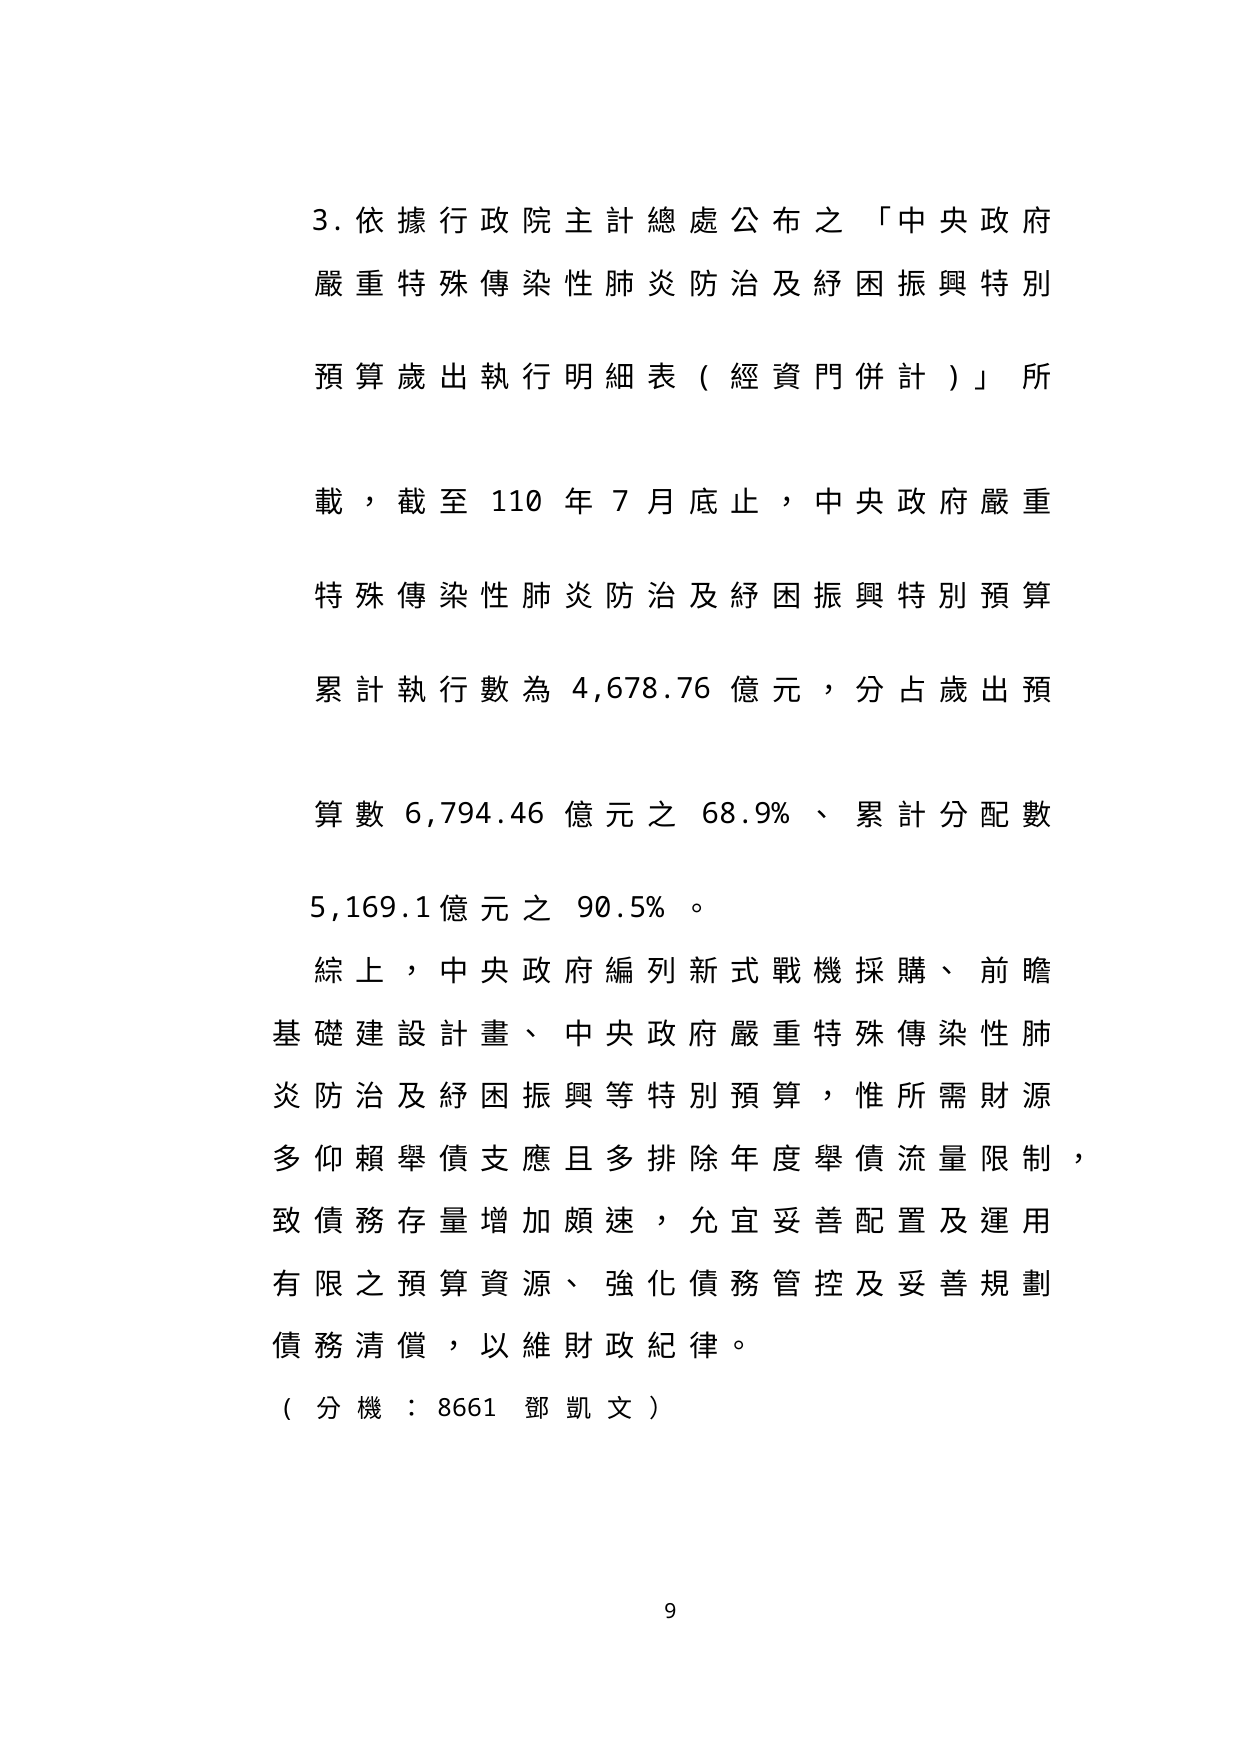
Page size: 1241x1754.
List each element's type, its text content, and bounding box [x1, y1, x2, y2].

text 綜上，中央政府編列新式戰機採購、前瞻基礎建設計畫、中央政府嚴重特殊傳染性肺炎防治及紓困振興等特別預算，惟所需財源多仰賴舉債支應且多排除年度舉債流量限制，致債務存量增加頗速，允宜妥善配置及運用有限之預算資源、強化債務管控及妥善規劃債務清償，以維財政紀律。 (分機：8661 鄧凱文） [242, 927, 1058, 1427]
text 3.依據行政院主計總處公布之「中央政府嚴重特殊傳染性肺炎防治及紓困振興特別預算歲出執行明細表(經資門併計)」所載，截至110年7月底止，中央政府嚴重特殊傳染性肺炎防治及紓困振興特別預算累計執行數為4,678.76億元，分占歲出預算數6,794.46億元之68.9%、累計分配數5,169.1億元之90.5%。 [271, 177, 1058, 927]
